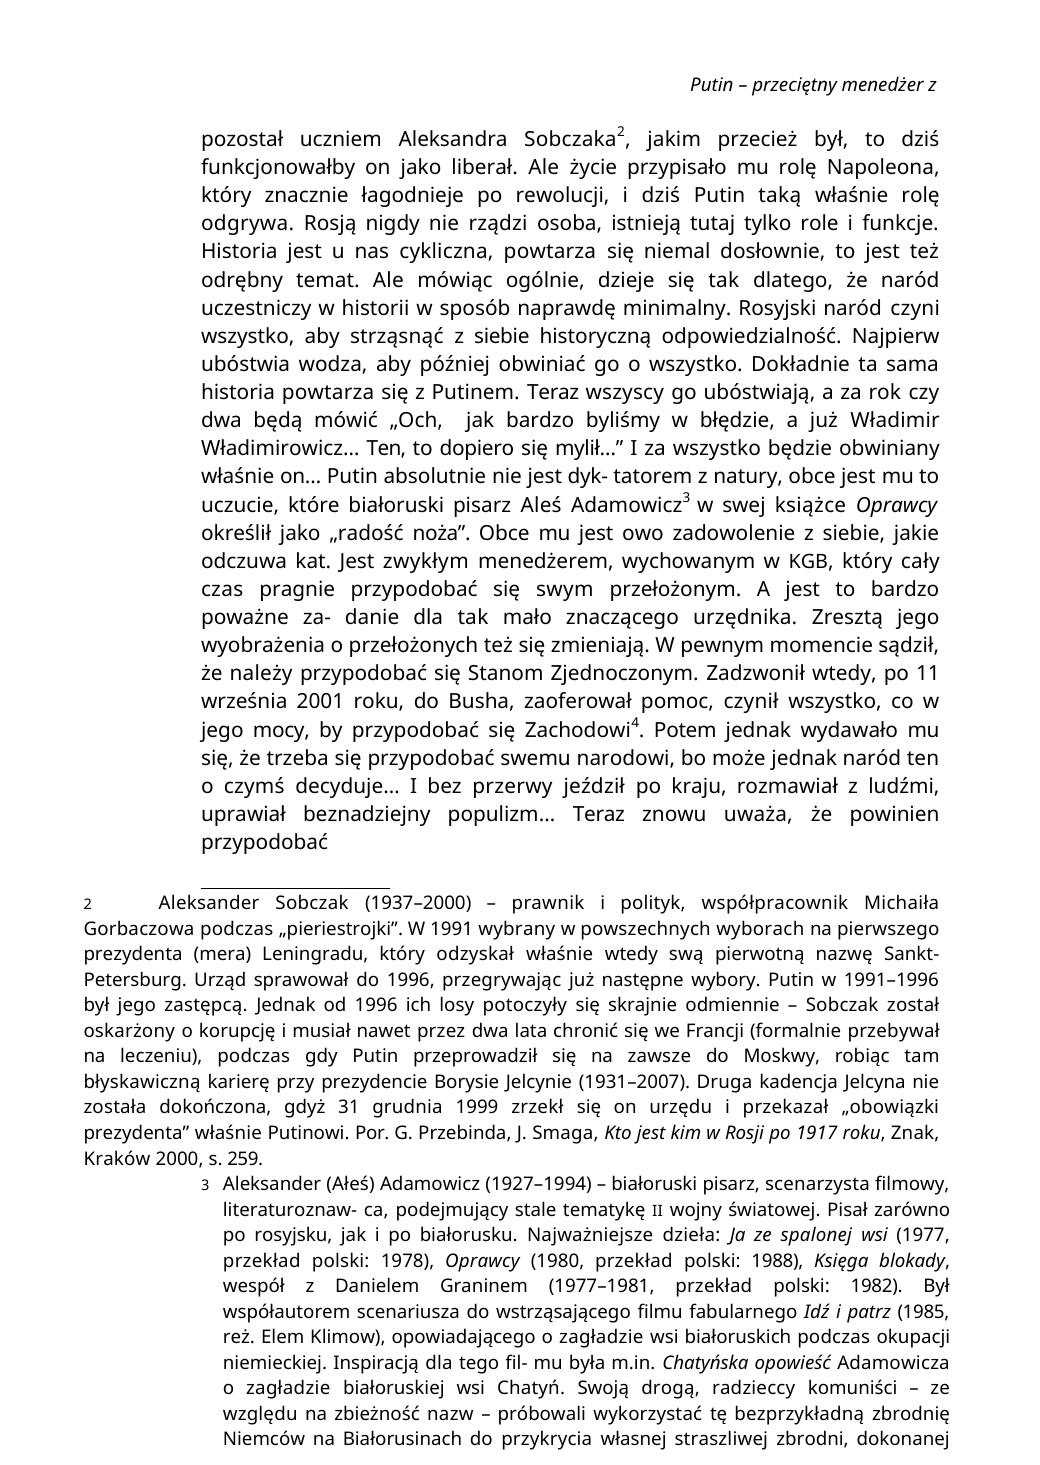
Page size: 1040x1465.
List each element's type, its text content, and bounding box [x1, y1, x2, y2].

list Aleksander (Ałeś) Adamowicz (1927–1994) – białoruski pisarz, scenarzysta filmowy, literaturoznaw- ca, podejmujący stale tematykę II wojny światowej. Pisał zarówno po rosyjsku, jak i po białorusku. Najważniejsze dzieła: Ja ze spalonej wsi (1977, przekład polski: 1978), Oprawcy (1980, przekład polski: 1988), Księga blokady, wespół z Danielem Graninem (1977–1981, przekład polski: 1982). Był współautorem scenariusza do wstrząsającego filmu fabularnego Idź i patrz (1985, reż. Elem Klimow), opowiadającego o zagładzie wsi białoruskich podczas okupacji niemieckiej. Inspiracją dla tego fil- mu była m.in. Chatyńska opowieść Adamowicza o zagładzie białoruskiej wsi Chatyń. Swoją drogą, radzieccy komuniści – ze względu na zbieżność nazw – próbowali wykorzystać tę bezprzykładną zbrodnię Niemców na Białorusinach do przykrycia własnej straszliwej zbrodni, dokonanej [201, 1170, 950, 1451]
list Aleksander Sobczak (1937–2000) – prawnik i polityk, współpracownik Michaiła Gorbaczowa podczas „pieriestrojki”. W 1991 wybrany w powszechnych wyborach na pierwszego prezydenta (mera) Leningradu, który odzyskał właśnie wtedy swą pierwotną nazwę Sankt-Petersburg. Urząd sprawował do 1996, przegrywając już następne wybory. Putin w 1991–1996 był jego zastępcą. Jednak od 1996 ich losy potoczyły się skrajnie odmiennie – Sobczak został oskarżony o korupcję i musiał nawet przez dwa lata chronić się we Francji (formalnie przebywał na leczeniu), podczas gdy Putin przeprowadził się na zawsze do Moskwy, robiąc tam błyskawiczną karierę przy prezydencie Borysie Jelcynie (1931–2007). Druga kadencja Jelcyna nie została dokończona, gdyż 31 grudnia 1999 zrzekł się on urzędu i przekazał „obowiązki prezydenta” właśnie Putinowi. Por. G. Przebinda, J. Smaga, Kto jest kim w Rosji po 1917 roku, Znak, Kraków 2000, s. 259. [83, 887, 939, 1170]
text pozostał uczniem Aleksandra Sobczaka2, jakim przecież był, to dziś funkcjonowałby on jako liberał. Ale życie przypisało mu rolę Napoleona, który znacznie łagodnieje po rewolucji, i dziś Putin taką właśnie rolę odgrywa. Rosją nigdy nie rządzi osoba, istnieją tutaj tylko role i funkcje. Historia jest u nas cykliczna, powtarza się niemal dosłownie, to jest też odrębny temat. Ale mówiąc ogólnie, dzieje się tak dlatego, że naród uczestniczy w historii w sposób naprawdę minimalny. Rosyjski naród czyni wszystko, aby strząsnąć z siebie historyczną odpowiedzialność. Najpierw ubóstwia wodza, aby później obwiniać go o wszystko. Dokładnie ta sama historia powtarza się z Putinem. Teraz wszyscy go ubóstwiają, a za rok czy dwa będą mówić „Och, jak bardzo byliśmy w błędzie, a już Władimir Władimirowicz… Ten, to dopiero się mylił…” I za wszystko będzie obwiniany właśnie on… Putin absolutnie nie jest dyk- tatorem z natury, obce jest mu to uczucie, które białoruski pisarz Aleś Adamowicz3 w swej książce Oprawcy określił jako „radość noża”. Obce mu jest owo zadowolenie z siebie, jakie odczuwa kat. Jest zwykłym menedżerem, wychowanym w KGB, który cały czas pragnie przypodobać się swym przełożonym. A jest to bardzo poważne za- danie dla tak mało znaczącego urzędnika. Zresztą jego wyobrażenia o przełożonych też się zmieniają. W pewnym momencie sądził, że należy przypodobać się Stanom Zjednoczonym. Zadzwonił wtedy, po 11 września 2001 roku, do Busha, zaoferował pomoc, czynił wszystko, co w jego mocy, by przypodobać się Zachodowi4. Potem jednak wydawało mu się, że trzeba się przypodobać swemu narodowi, bo może jednak naród ten o czymś decyduje… I bez przerwy jeździł po kraju, rozmawiał z ludźmi, uprawiał beznadziejny populizm… Teraz znowu uważa, że powinien przypodobać [201, 124, 939, 855]
